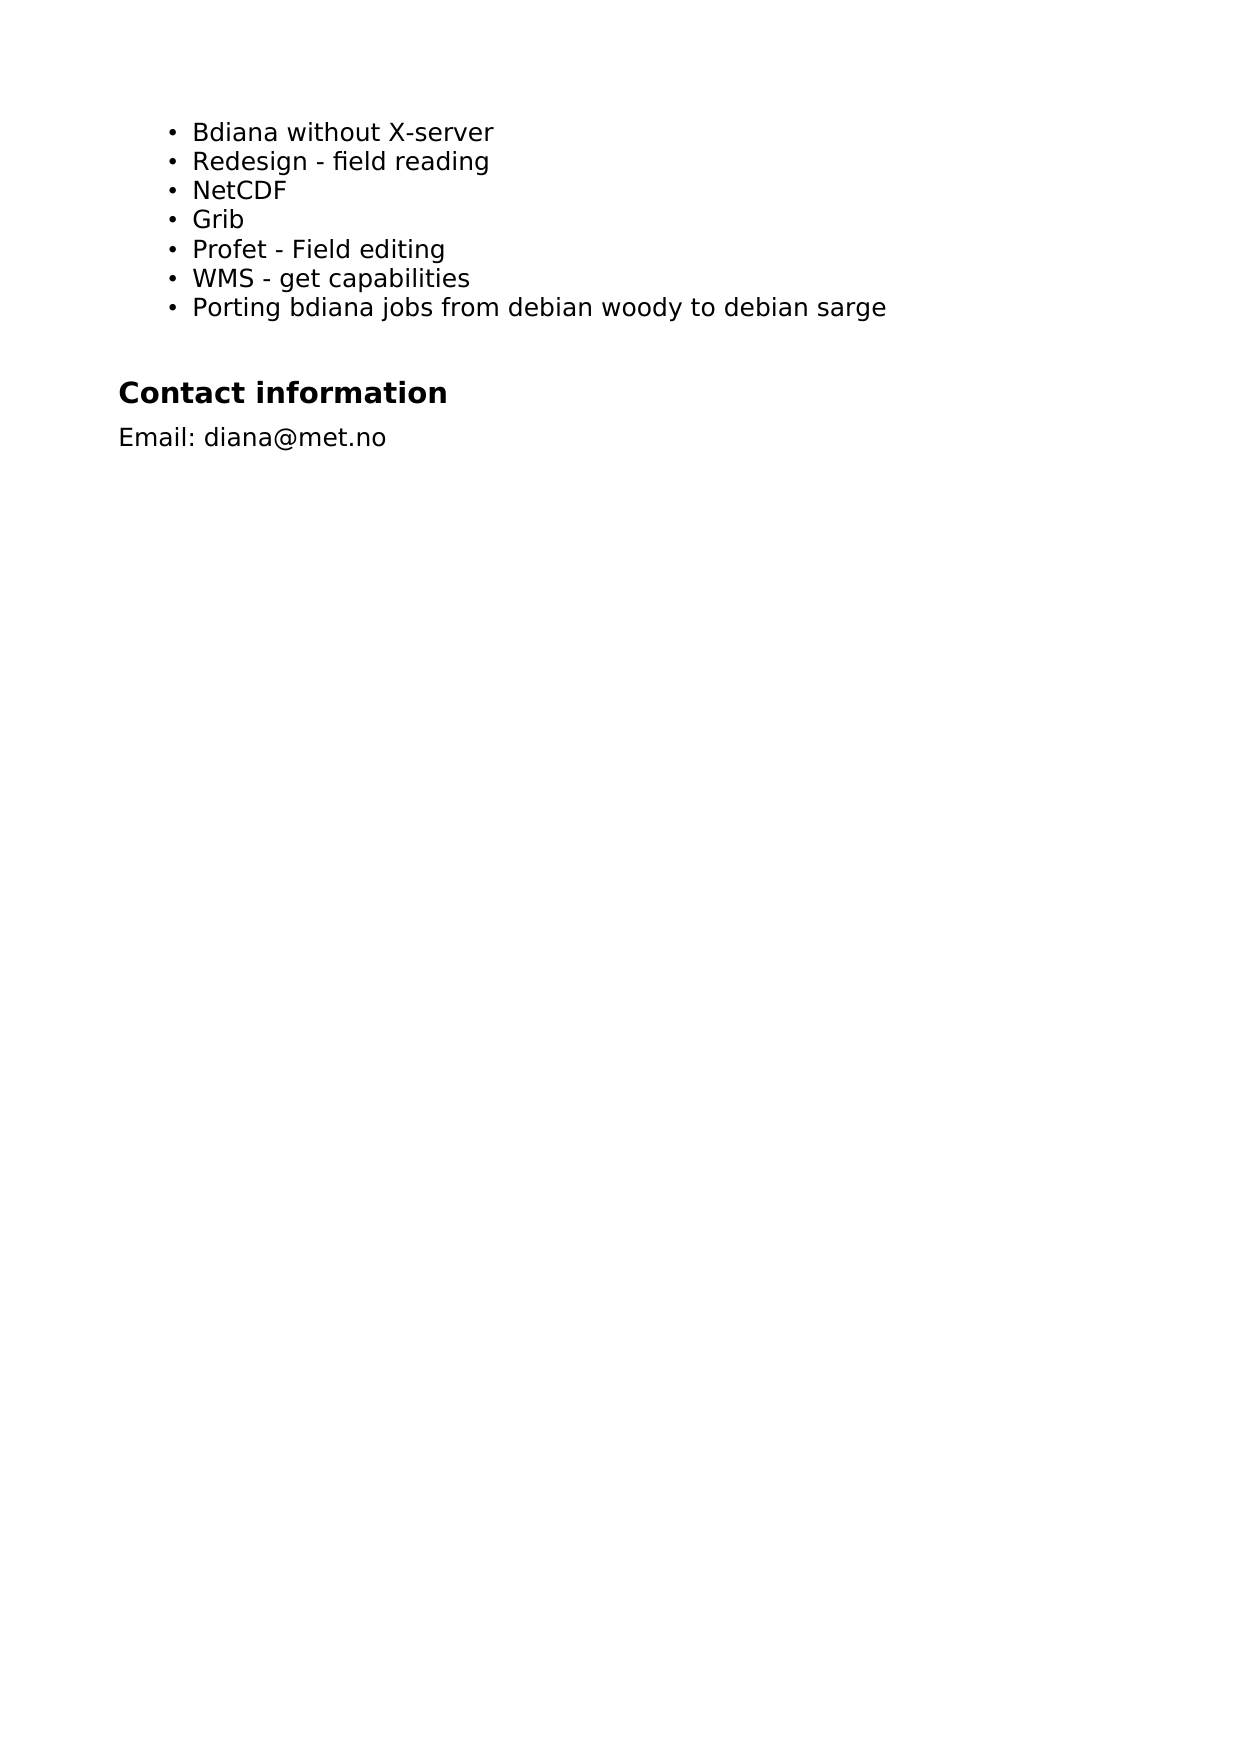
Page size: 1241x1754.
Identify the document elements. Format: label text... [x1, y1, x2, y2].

list WMS - get capabilities [177, 264, 1122, 293]
list NetCDF [177, 176, 1122, 206]
list Porting bdiana jobs from debian woody to debian sarge [177, 293, 1122, 322]
text Email: diana@met.no [118, 423, 1122, 452]
list Grib [177, 206, 1122, 235]
list Redesign - field reading [177, 147, 1122, 176]
list Bdiana without X-server [177, 118, 1122, 147]
subtitle Contact information [118, 377, 1122, 411]
list Profet - Field editing [177, 235, 1122, 264]
